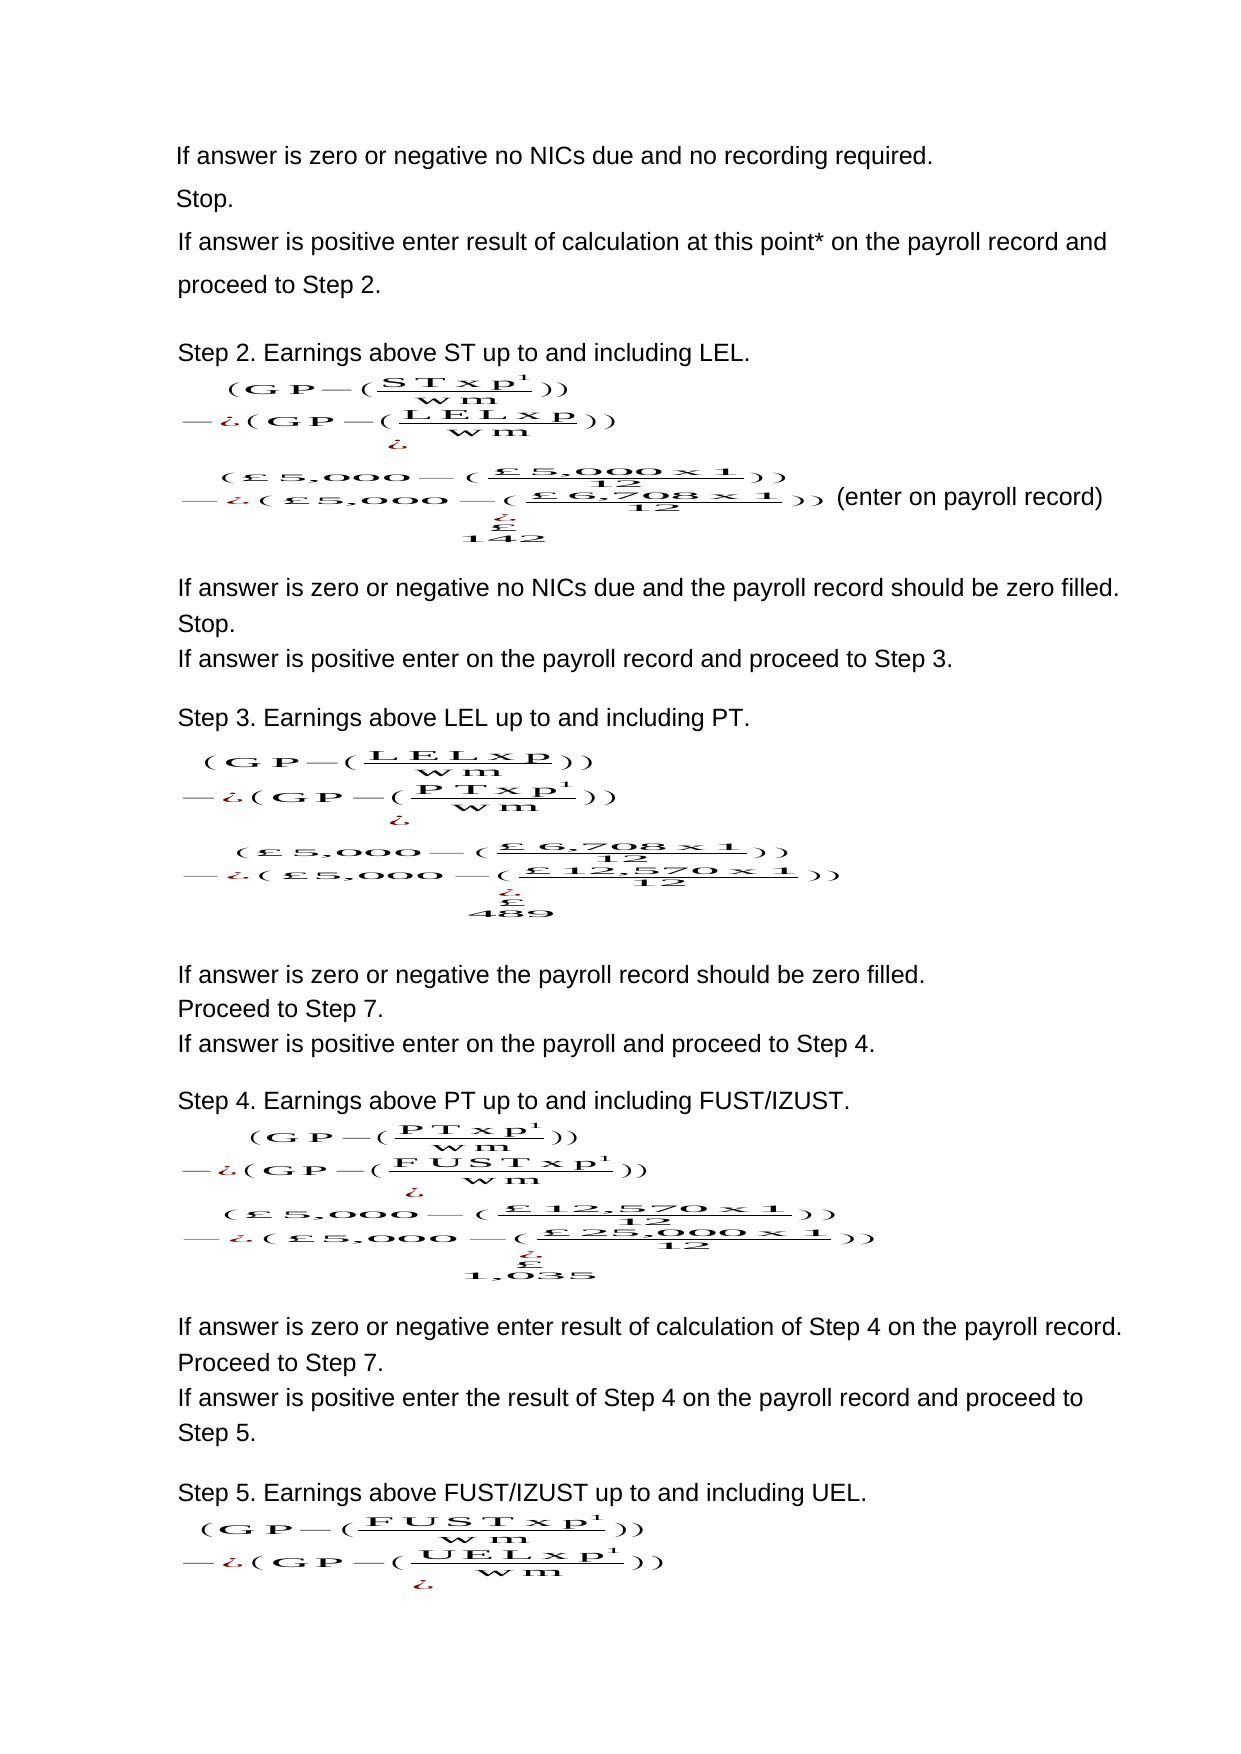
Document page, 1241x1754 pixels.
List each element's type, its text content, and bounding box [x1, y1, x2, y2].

text (enter on payroll record) [176, 467, 1124, 544]
text If answer is zero or negative no NICs due and no recording required. [176, 141, 1124, 170]
text Proceed to Step 7. [177, 994, 1124, 1023]
text If answer is positive enter result of calculation at this point* on the payroll record and proceed to Step 2. [177, 227, 1124, 299]
text Proceed to Step 7. [177, 1347, 1124, 1376]
text If answer is zero or negative no NICs due and the payroll record should be zero filled. [177, 573, 1124, 602]
text If answer is zero or negative enter result of calculation of Step 4 on the payroll record. [177, 1312, 1124, 1341]
text If answer is positive enter the result of Step 4 on the payroll record and proceed to Step 5. [177, 1383, 1124, 1446]
text If answer is positive enter on the payroll and proceed to Step 4. [177, 1029, 1124, 1058]
text Step 3. Earnings above LEL up to and including PT. [177, 703, 1124, 732]
text Stop. [176, 184, 1124, 213]
text If answer is zero or negative the payroll record should be zero filled. [177, 960, 1124, 989]
text Step 2. Earnings above ST up to and including LEL. [177, 338, 1124, 367]
text If answer is positive enter on the payroll record and proceed to Step 3. [177, 644, 1124, 673]
text Step 5. Earnings above FUST/IZUST up to and including UEL. [177, 1478, 1122, 1507]
text Stop. [177, 609, 1124, 637]
text Step 4. Earnings above PT up to and including FUST/IZUST. [177, 1086, 1122, 1115]
